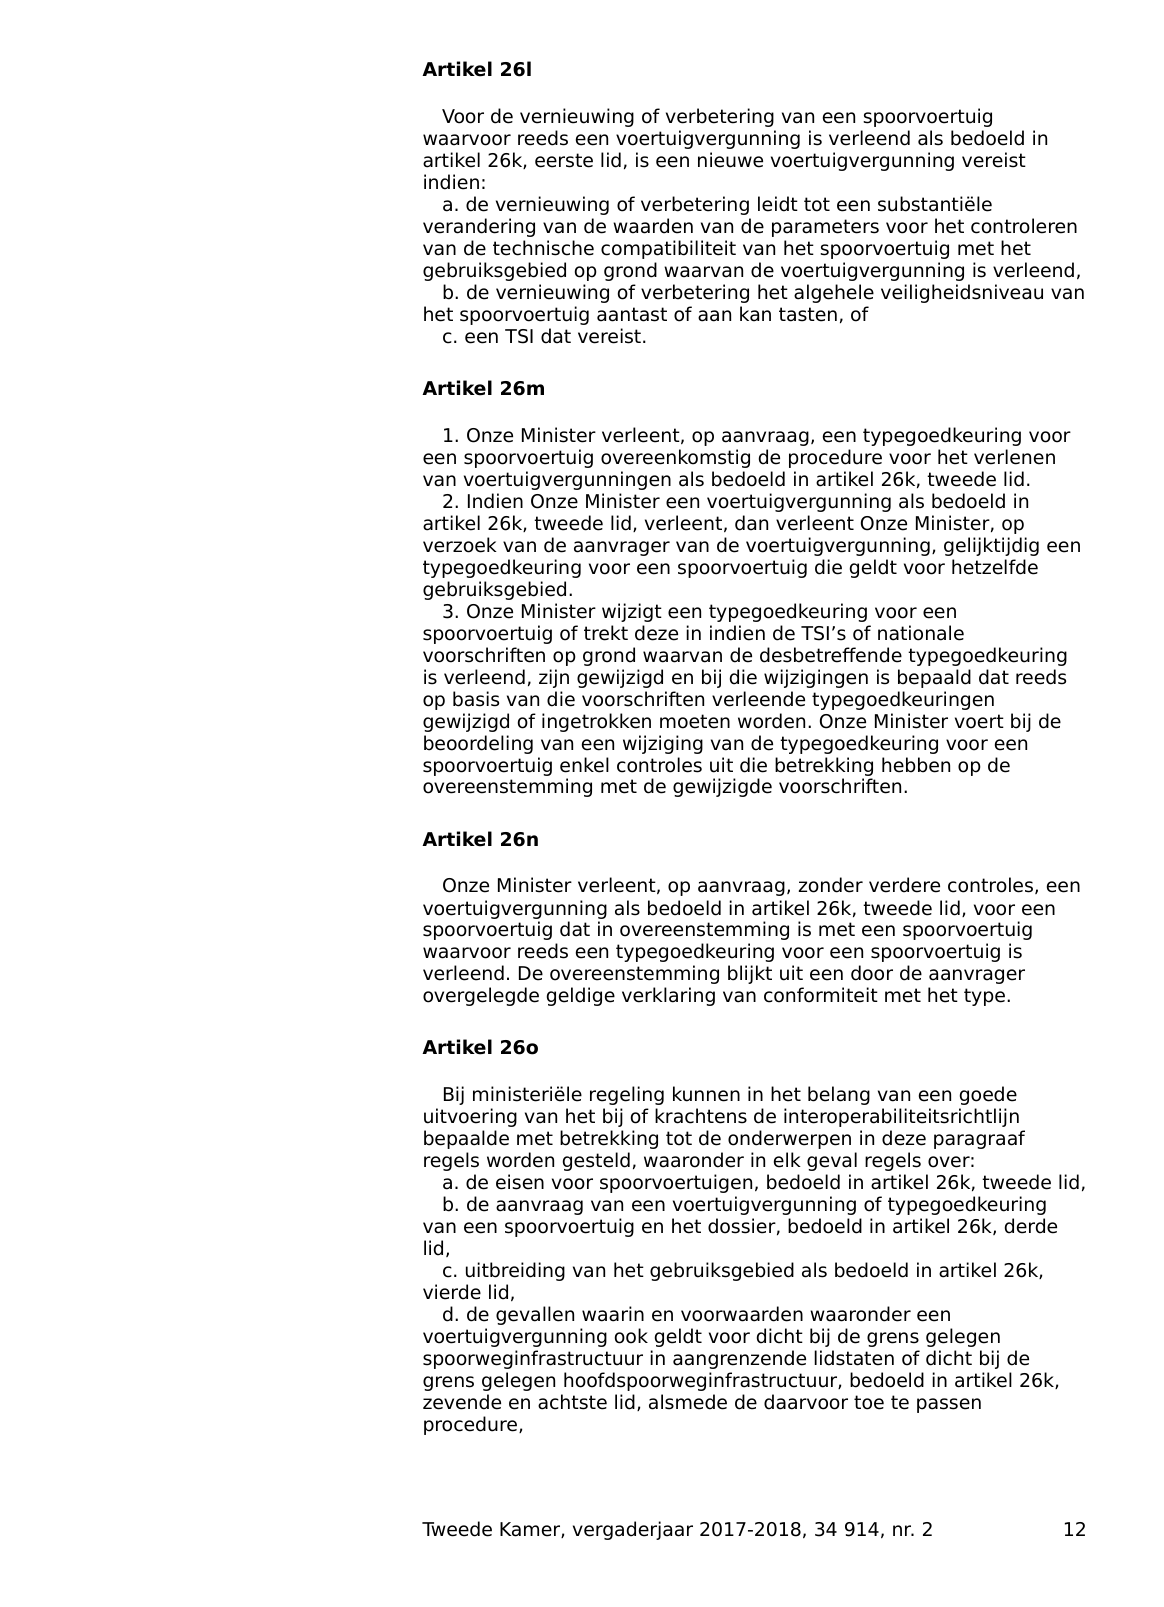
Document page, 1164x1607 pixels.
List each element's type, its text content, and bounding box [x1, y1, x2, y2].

subtitle Artikel 26n [422, 828, 1087, 850]
text Voor de vernieuwing of verbetering van een spoorvoertuig waarvoor reeds een voertuigvergunning is verleend als bedoeld in artikel 26k, eerste lid, is een nieuwe voertuigvergunning vereist indien: [422, 106, 1087, 194]
subtitle Artikel 26o [422, 1037, 1087, 1059]
text c. uitbreiding van het gebruiksgebied als bedoeld in artikel 26k, vierde lid, [422, 1260, 1087, 1304]
subtitle Artikel 26l [422, 59, 1087, 81]
text d. de gevallen waarin en voorwaarden waaronder een voertuigvergunning ook geldt voor dicht bij de grens gelegen spoorweginfrastructuur in aangrenzende lidstaten of dicht bij de grens gelegen hoofdspoorweginfrastructuur, bedoeld in artikel 26k, zevende en achtste lid, alsmede de daarvoor toe te passen procedure, [422, 1304, 1087, 1436]
text 3. Onze Minister wijzigt een typegoedkeuring voor een spoorvoertuig of trekt deze in indien de TSI’s of nationale voorschriften op grond waarvan de desbetreffende typegoedkeuring is verleend, zijn gewijzigd en bij die wijzigingen is bepaald dat reeds op basis van die voorschriften verleende typegoedkeuringen gewijzigd of ingetrokken moeten worden. Onze Minister voert bij de beoordeling van een wijziging van de typegoedkeuring voor een spoorvoertuig enkel controles uit die betrekking hebben op de overeenstemming met de gewijzigde voorschriften. [422, 601, 1087, 798]
text 2. Indien Onze Minister een voertuigvergunning als bedoeld in artikel 26k, tweede lid, verleent, dan verleent Onze Minister, op verzoek van de aanvrager van de voertuigvergunning, gelijktijdig een typegoedkeuring voor een spoorvoertuig die geldt voor hetzelfde gebruiksgebied. [422, 491, 1087, 601]
text 1. Onze Minister verleent, op aanvraag, een typegoedkeuring voor een spoorvoertuig overeenkomstig de procedure voor het verlenen van voertuigvergunningen als bedoeld in artikel 26k, tweede lid. [422, 425, 1087, 491]
text b. de aanvraag van een voertuigvergunning of typegoedkeuring van een spoorvoertuig en het dossier, bedoeld in artikel 26k, derde lid, [422, 1194, 1087, 1260]
text Bij ministeriële regeling kunnen in het belang van een goede uitvoering van het bij of krachtens de interoperabiliteitsrichtlijn bepaalde met betrekking tot de onderwerpen in deze paragraaf regels worden gesteld, waaronder in elk geval regels over: [422, 1084, 1087, 1172]
subtitle Artikel 26m [422, 378, 1087, 400]
text a. de vernieuwing of verbetering leidt tot een substantiële verandering van de waarden van de parameters voor het controleren van de technische compatibiliteit van het spoorvoertuig met het gebruiksgebied op grond waarvan de voertuigvergunning is verleend, [422, 194, 1087, 282]
text Onze Minister verleent, op aanvraag, zonder verdere controles, een voertuigvergunning als bedoeld in artikel 26k, tweede lid, voor een spoorvoertuig dat in overeenstemming is met een spoorvoertuig waarvoor reeds een typegoedkeuring voor een spoorvoertuig is verleend. De overeenstemming blijkt uit een door de aanvrager overgelegde geldige verklaring van conformiteit met het type. [422, 875, 1087, 1007]
text a. de eisen voor spoorvoertuigen, bedoeld in artikel 26k, tweede lid, [422, 1172, 1087, 1194]
text c. een TSI dat vereist. [422, 326, 1087, 348]
text b. de vernieuwing of verbetering het algehele veiligheidsniveau van het spoorvoertuig aantast of aan kan tasten, of [422, 282, 1087, 326]
